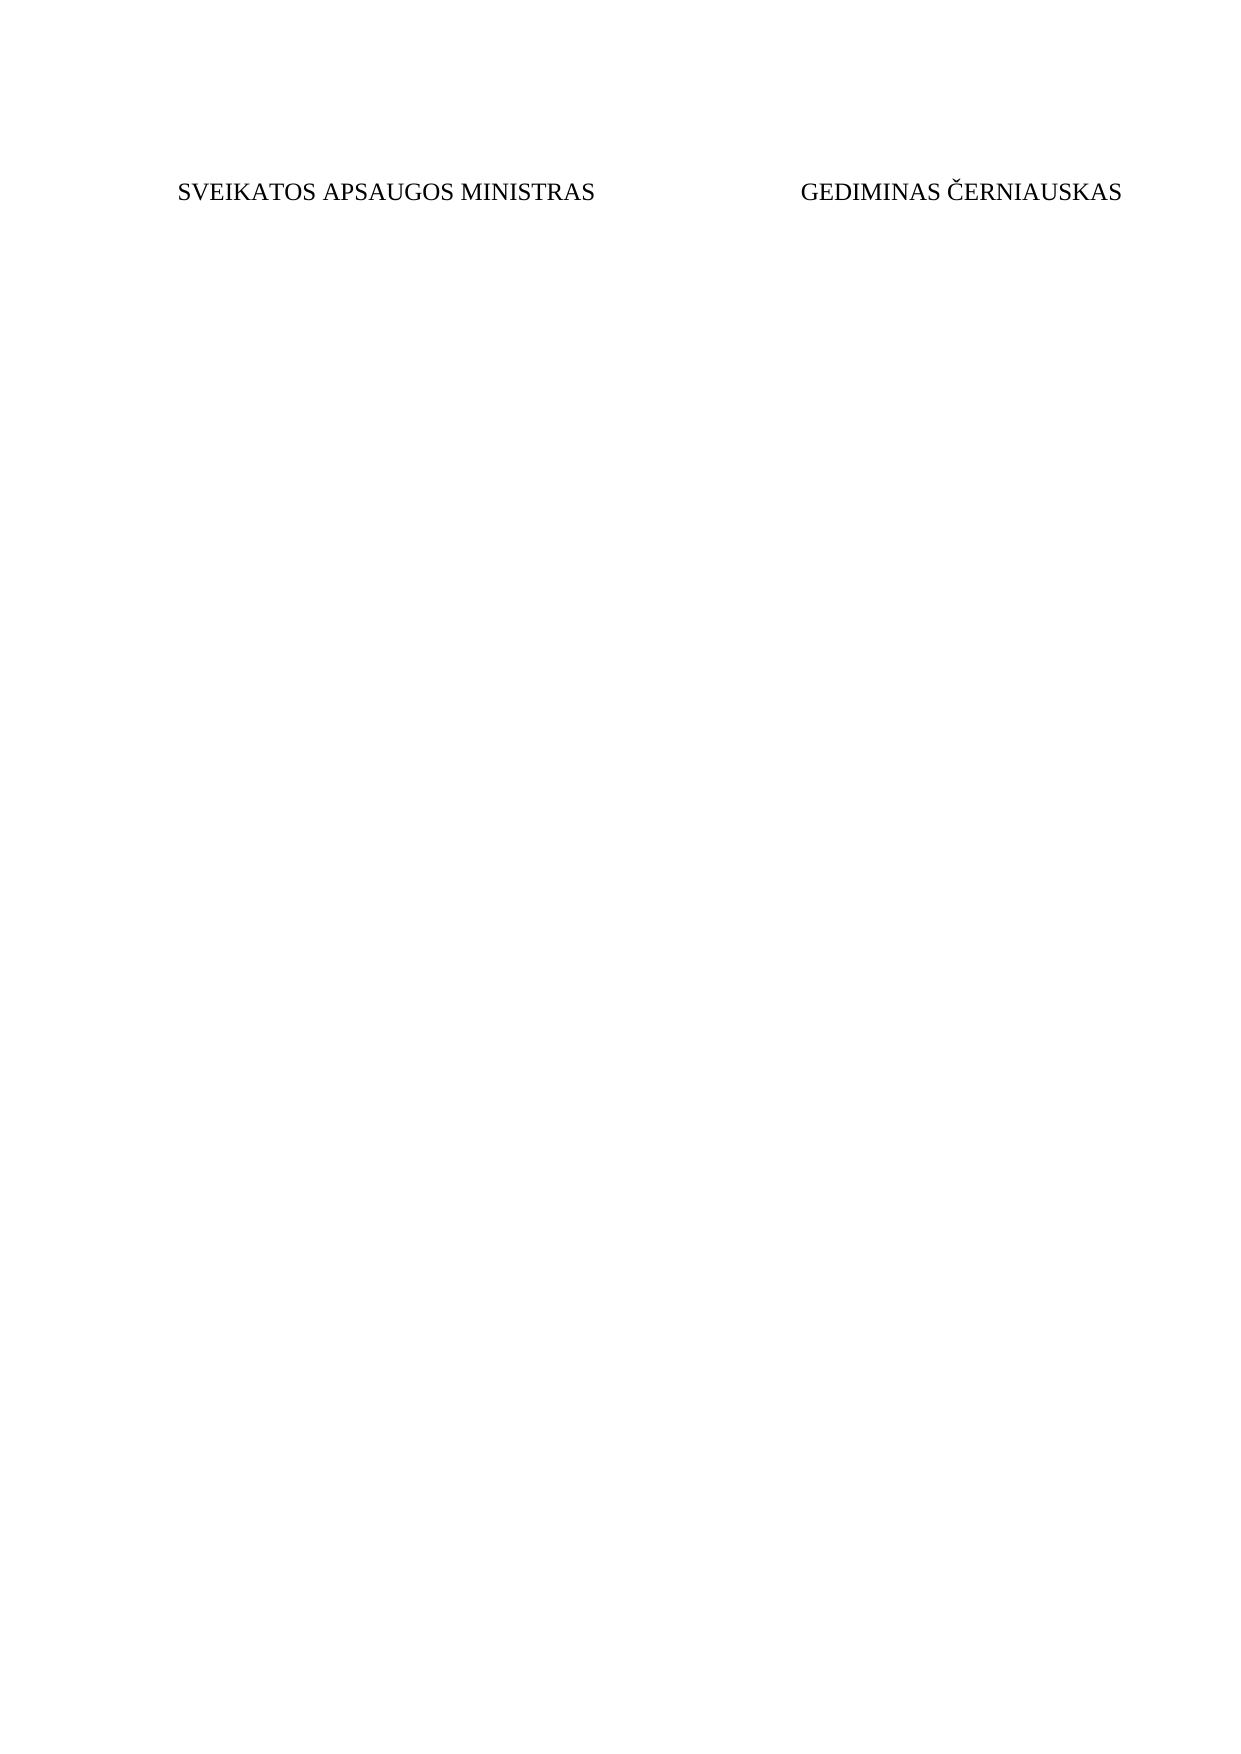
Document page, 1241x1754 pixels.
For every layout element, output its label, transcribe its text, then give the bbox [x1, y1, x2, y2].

text SVEIKATOS APSAUGOS MINISTRAS GEDIMINAS ČERNIAUSKAS [177, 177, 1181, 206]
